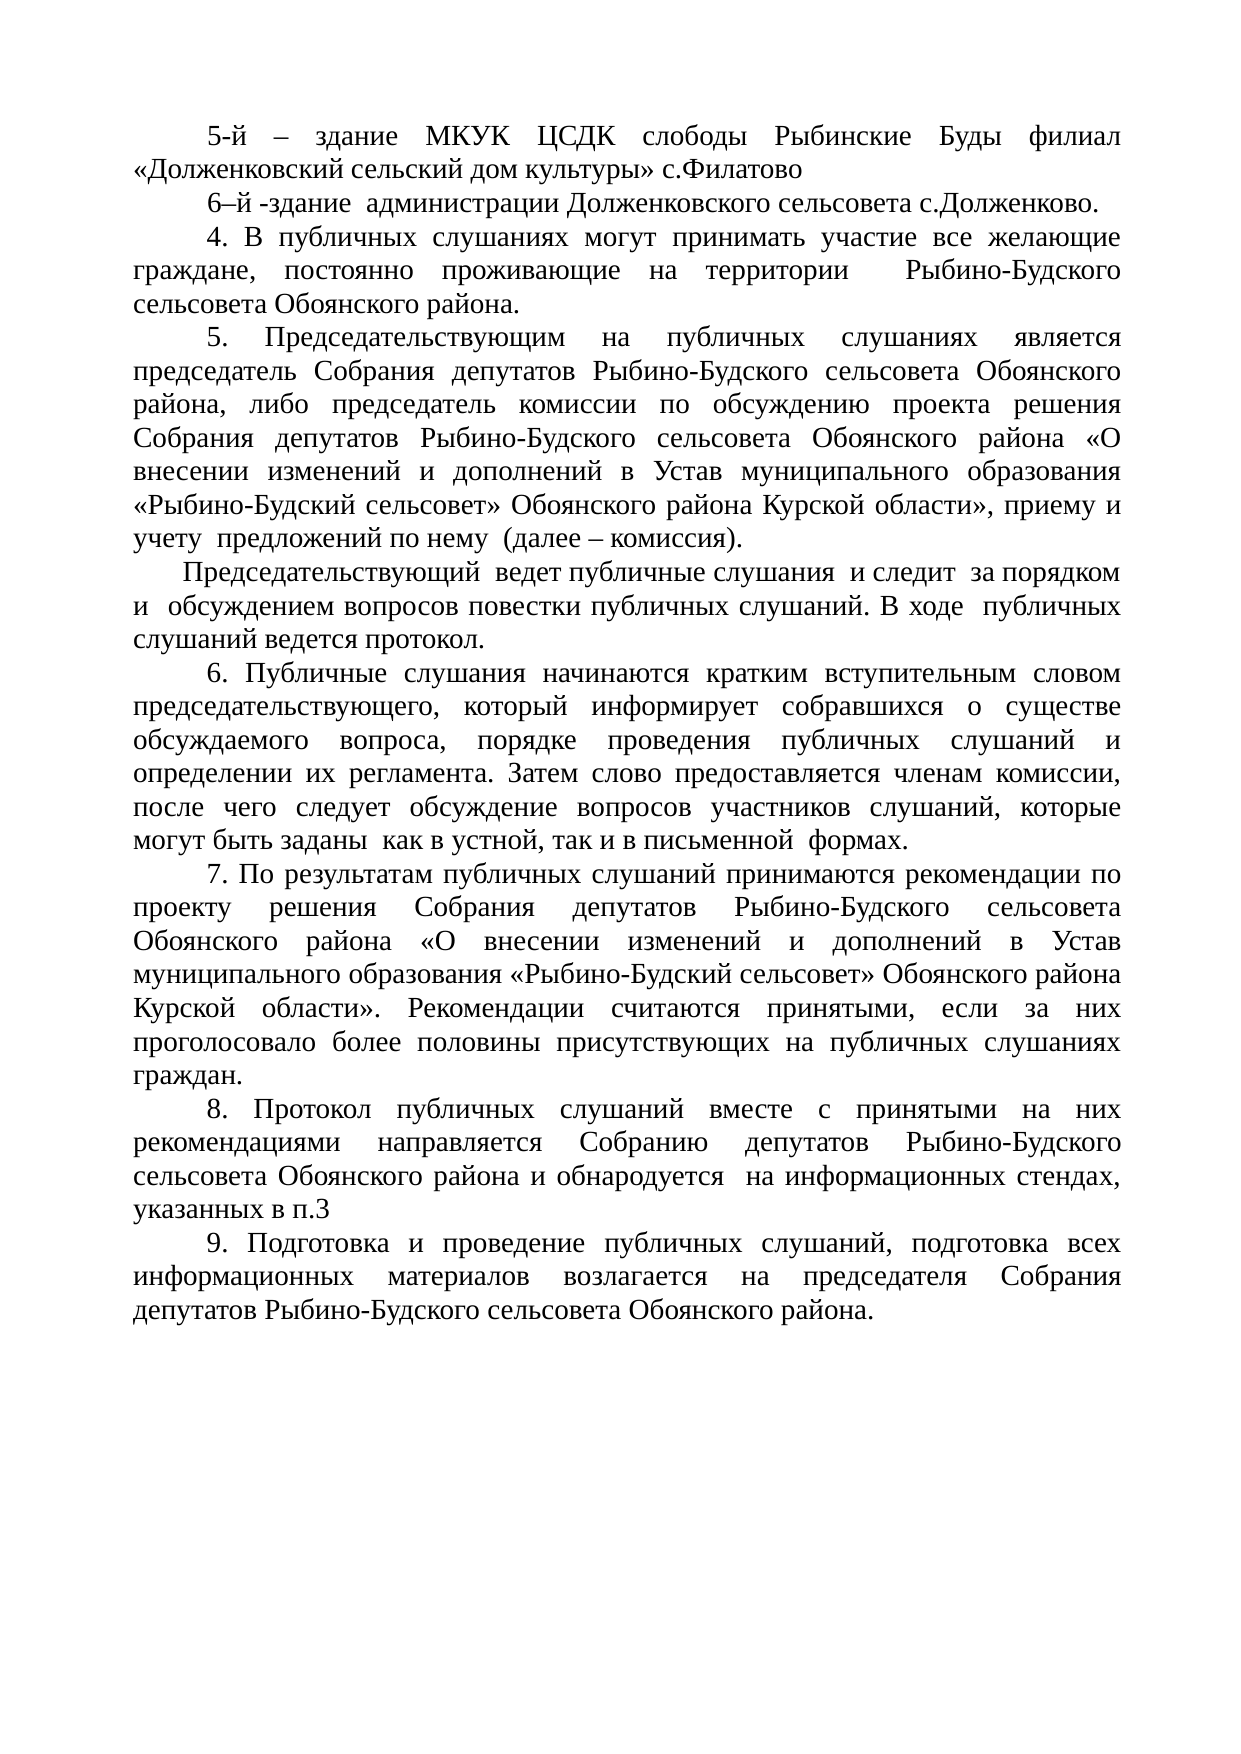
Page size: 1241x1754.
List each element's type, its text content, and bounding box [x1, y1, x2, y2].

text 5-й – здание МКУК ЦСДК слободы Рыбинские Буды филиал «Долженковский сельский дом культуры» с.Филатово [133, 118, 1122, 185]
text и обсуждением вопросов повестки публичных слушаний. В ходе публичных слушаний ведется протокол. [133, 588, 1122, 655]
text Председательствующий ведет публичные слушания и следит за порядком [131, 554, 1122, 588]
text 9. Подготовка и проведение публичных слушаний, подготовка всех информационных материалов возлагается на председателя Собрания депутатов Рыбино-Будского сельсовета Обоянского района. [133, 1225, 1122, 1326]
text 7. По результатам публичных слушаний принимаются рекомендации по проекту решения Собрания депутатов Рыбино-Будского сельсовета Обоянского района «О внесении изменений и дополнений в Устав муниципального образования «Рыбино-Будский сельсовет» Обоянского района Курской области». Рекомендации считаются принятыми, если за них проголосовало более половины присутствующих на публичных слушаниях граждан. [133, 856, 1122, 1091]
text 8. Протокол публичных слушаний вместе с принятыми на них рекомендациями направляется Собранию депутатов Рыбино-Будского сельсовета Обоянского района и обнародуется на информационных стендах, указанных в п.3 [133, 1091, 1122, 1225]
text 6–й -здание администрации Долженковского сельсовета с.Долженково. [133, 185, 1122, 219]
text 4. В публичных слушаниях могут принимать участие все желающие граждане, постоянно проживающие на территории Рыбино-Будского сельсовета Обоянского района. [133, 219, 1122, 319]
text 5. Председательствующим на публичных слушаниях является председатель Собрания депутатов Рыбино-Будского сельсовета Обоянского района, либо председатель комиссии по обсуждению проекта решения Собрания депутатов Рыбино-Будского сельсовета Обоянского района «О внесении изменений и дополнений в Устав муниципального образования «Рыбино-Будский сельсовет» Обоянского района Курской области», приему и учету предложений по нему (далее – комиссия). [133, 319, 1122, 554]
text 6. Публичные слушания начинаются кратким вступительным словом председательствующего, который информирует собравшихся о существе обсуждаемого вопроса, порядке проведения публичных слушаний и определении их регламента. Затем слово предоставляется членам комиссии, после чего следует обсуждение вопросов участников слушаний, которые могут быть заданы как в устной, так и в письменной формах. [133, 655, 1122, 856]
